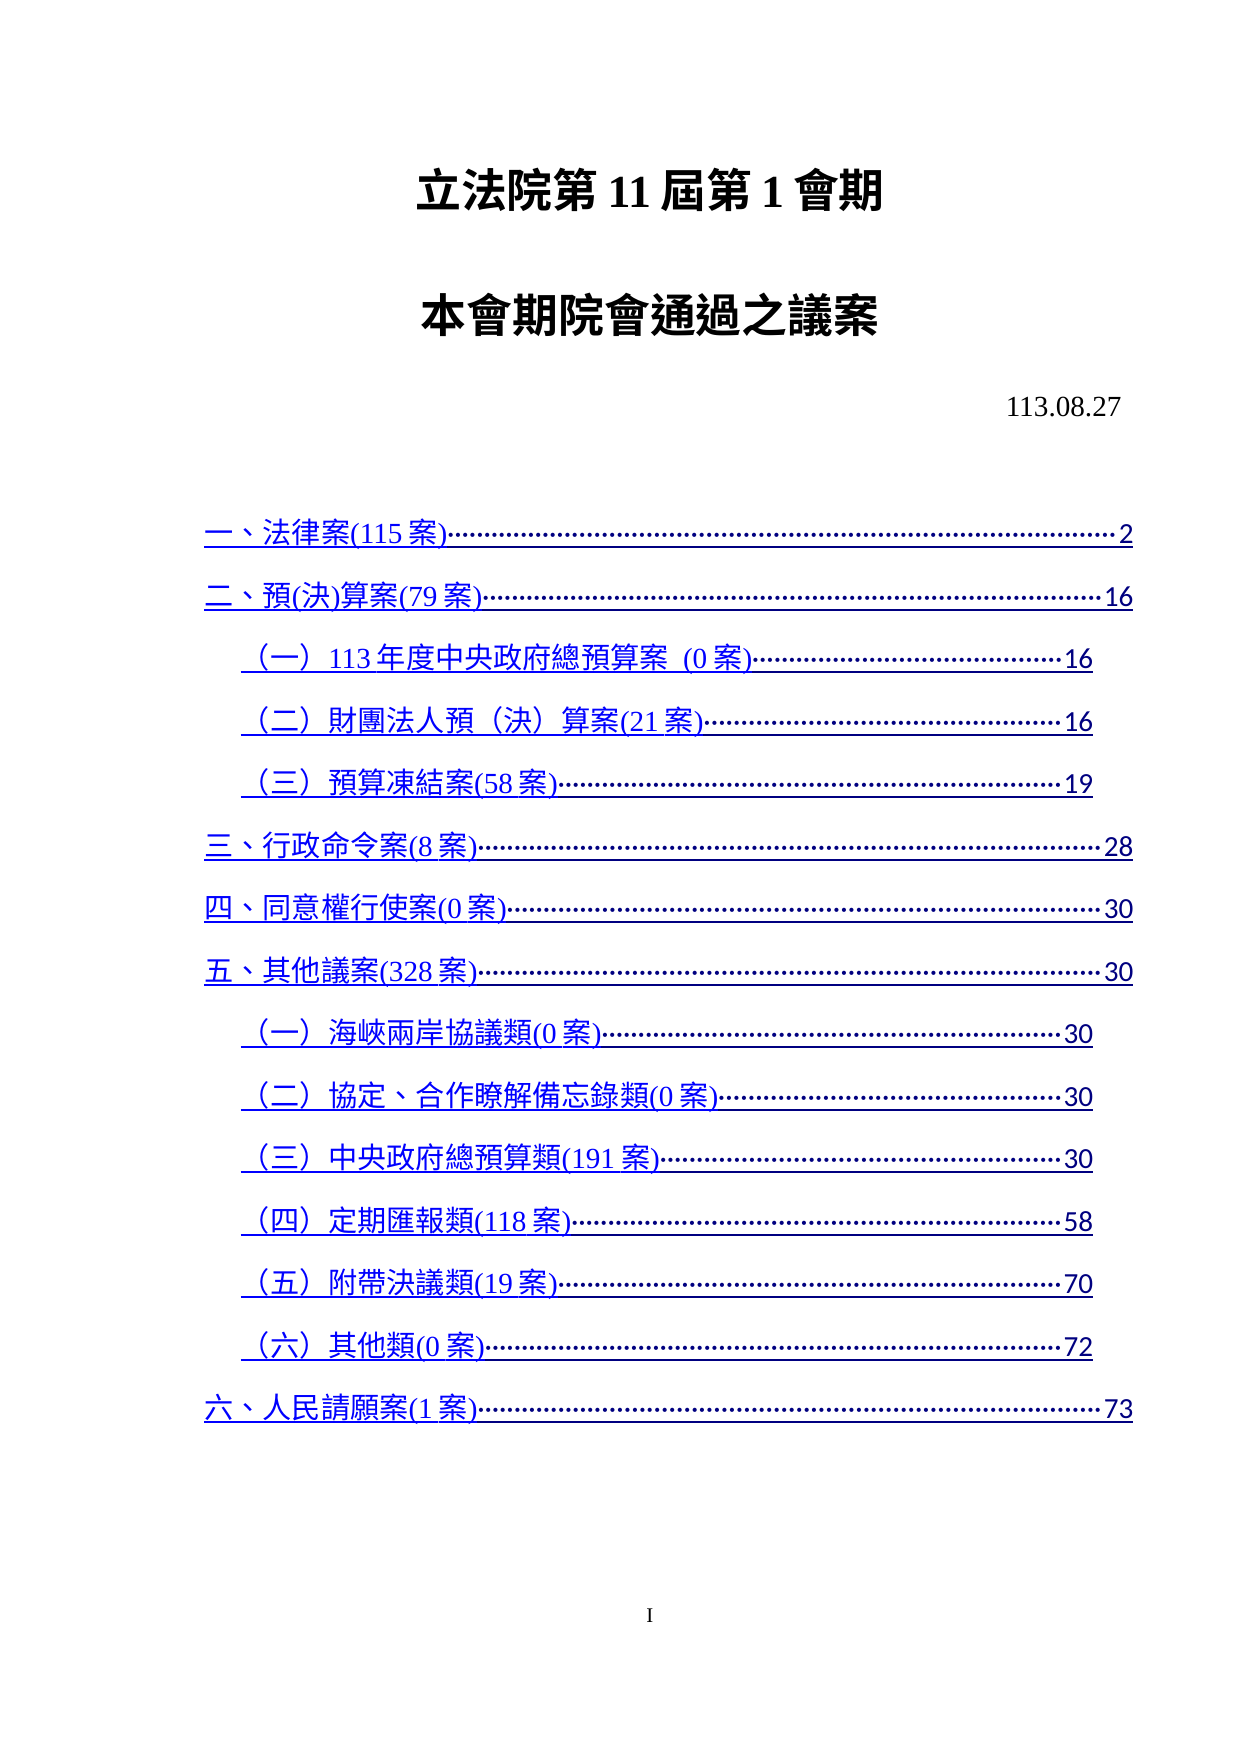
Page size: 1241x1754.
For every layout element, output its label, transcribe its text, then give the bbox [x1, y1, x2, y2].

text （四）定期匯報類(118案) 58 [241, 1177, 1093, 1234]
text （六）其他類(0案) 72 [241, 1302, 1093, 1359]
text （二）協定、合作瞭解備忘錄類(0案) 30 [241, 1052, 1093, 1109]
text 六、人民請願案(1案) 73 [204, 1364, 1167, 1427]
text （一）113年度中央政府總預算案 (0案) 16 [241, 614, 1093, 671]
text 立法院第11屆第1會期 [133, 114, 1167, 239]
text （三）預算凍結案(58案) 19 [241, 739, 1093, 796]
text 本會期院會通過之議案 [133, 239, 1167, 364]
text （一）海峽兩岸協議類(0案) 30 [241, 989, 1093, 1046]
text [241, 1173, 1093, 1177]
text （二）財團法人預（決）算案(21案) 16 [241, 677, 1093, 734]
text 113.08.27 [223, 364, 1121, 427]
text [241, 673, 1093, 677]
text 一、法律案(115案) 2 [204, 489, 1167, 552]
text （三）中央政府總預算類(191案) 30 [241, 1114, 1093, 1171]
text [241, 1048, 1093, 1052]
text 二、預(決)算案(79案) 16 [204, 552, 1167, 614]
text （五）附帶決議類(19案) 70 [241, 1239, 1093, 1296]
text 三、行政命令案(8案) 28 [204, 802, 1167, 864]
text 四、同意權行使案(0案) 30 [204, 864, 1167, 927]
text [241, 798, 1093, 802]
text 五、其他議案(328案) 30 [204, 927, 1167, 989]
text [241, 1298, 1093, 1302]
